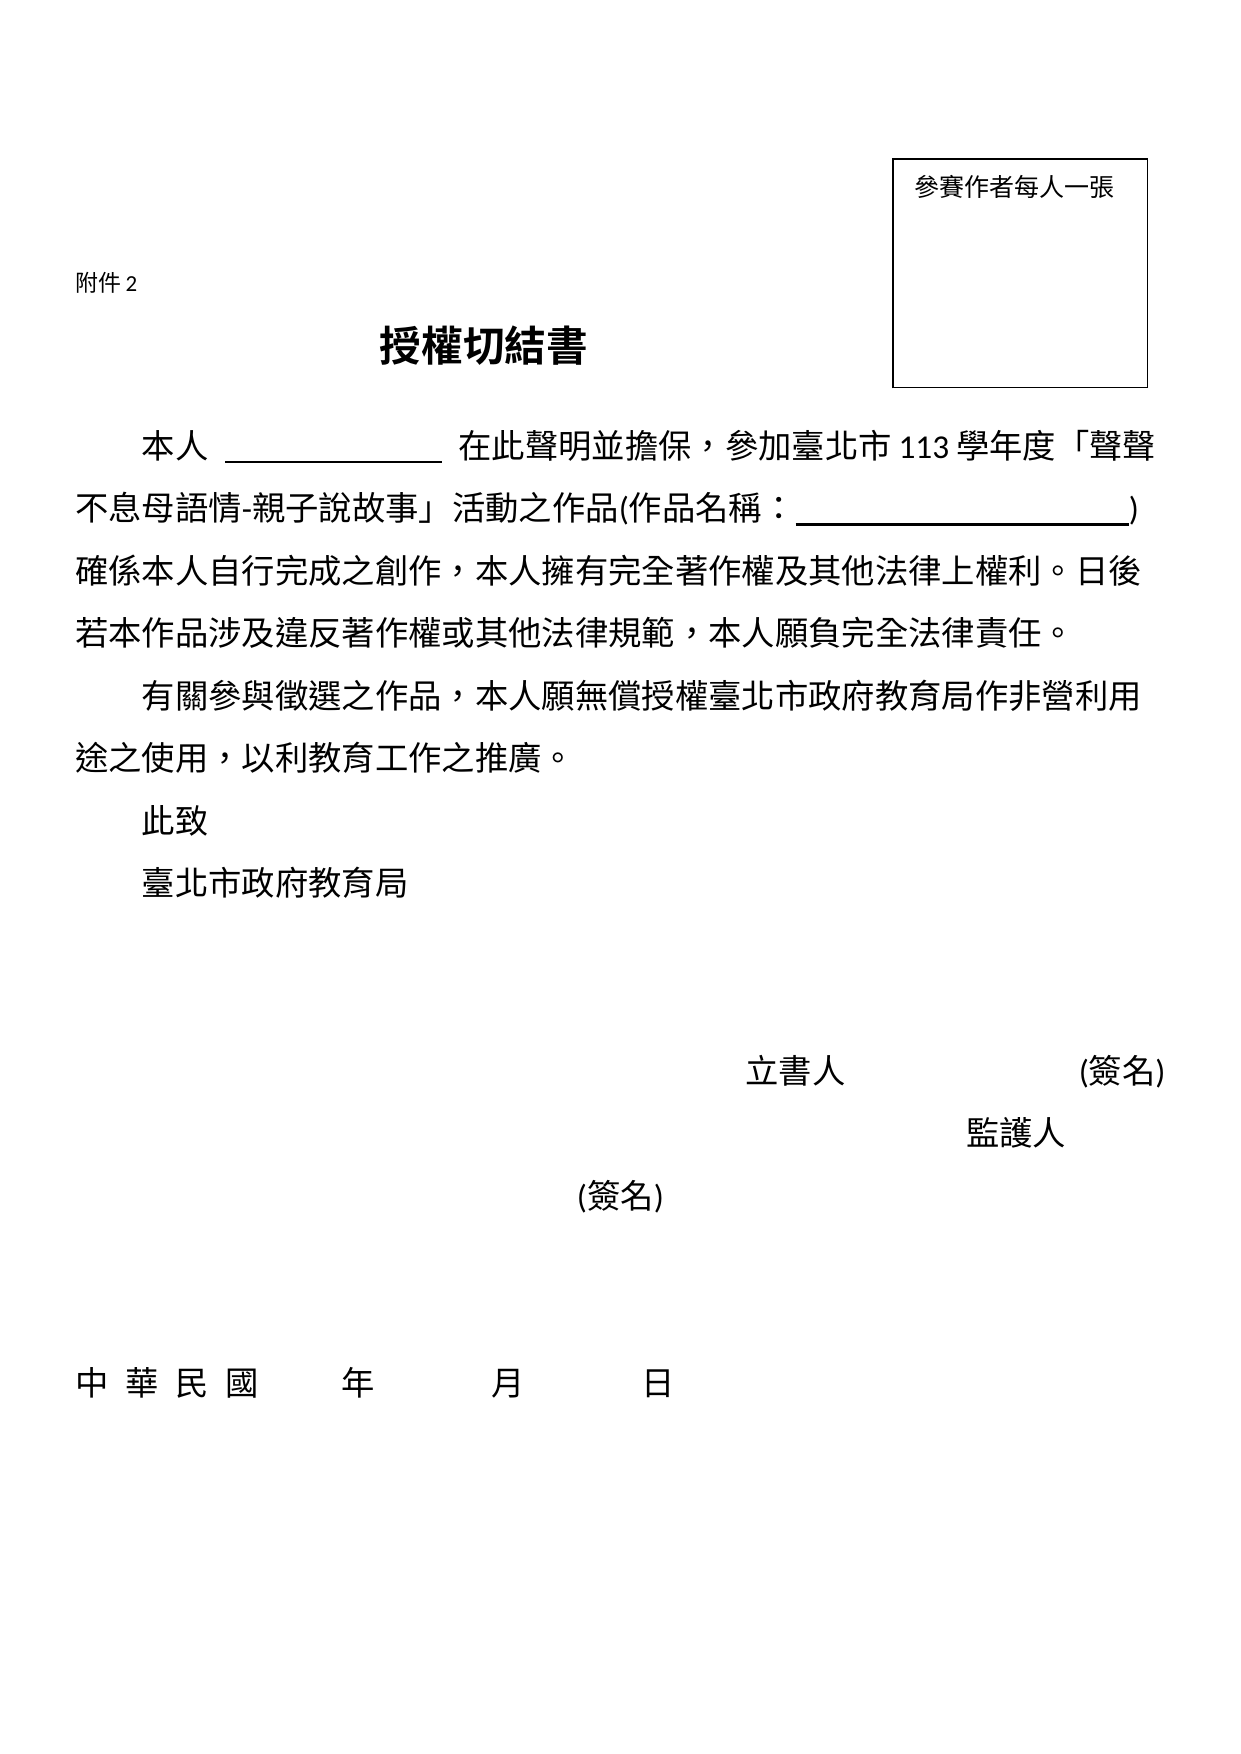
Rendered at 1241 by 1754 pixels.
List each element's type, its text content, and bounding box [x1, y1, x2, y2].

text 授權切結書 [75, 302, 892, 364]
text 臺北市政府教育局 [75, 839, 1165, 902]
text 此致 [75, 777, 1165, 839]
text 本人 在此聲明並擔保，參加臺北市113學年度「聲聲不息母語情-親子說故事」活動之作品(作品名稱： )確係本人自行完成之創作，本人擁有完全著作權及其他法律上權利。日後若本作品涉及違反著作權或其他法律規範，本人願負完全法律責任。 [75, 402, 1165, 652]
text 附件2 [75, 239, 892, 302]
text 立書人 (簽名) [75, 1027, 1165, 1089]
text [1148, 302, 1165, 364]
text 有關參與徵選之作品，本人願無償授權臺北市政府教育局作非營利用途之使用，以利教育工作之推廣。 [75, 652, 1165, 777]
text 監護人 (簽名) [75, 1089, 1165, 1214]
text [1148, 239, 1165, 302]
text 參賽作者每人一張 [909, 167, 1132, 203]
text 中 華 民 國 年 月 日 [75, 1339, 1165, 1402]
